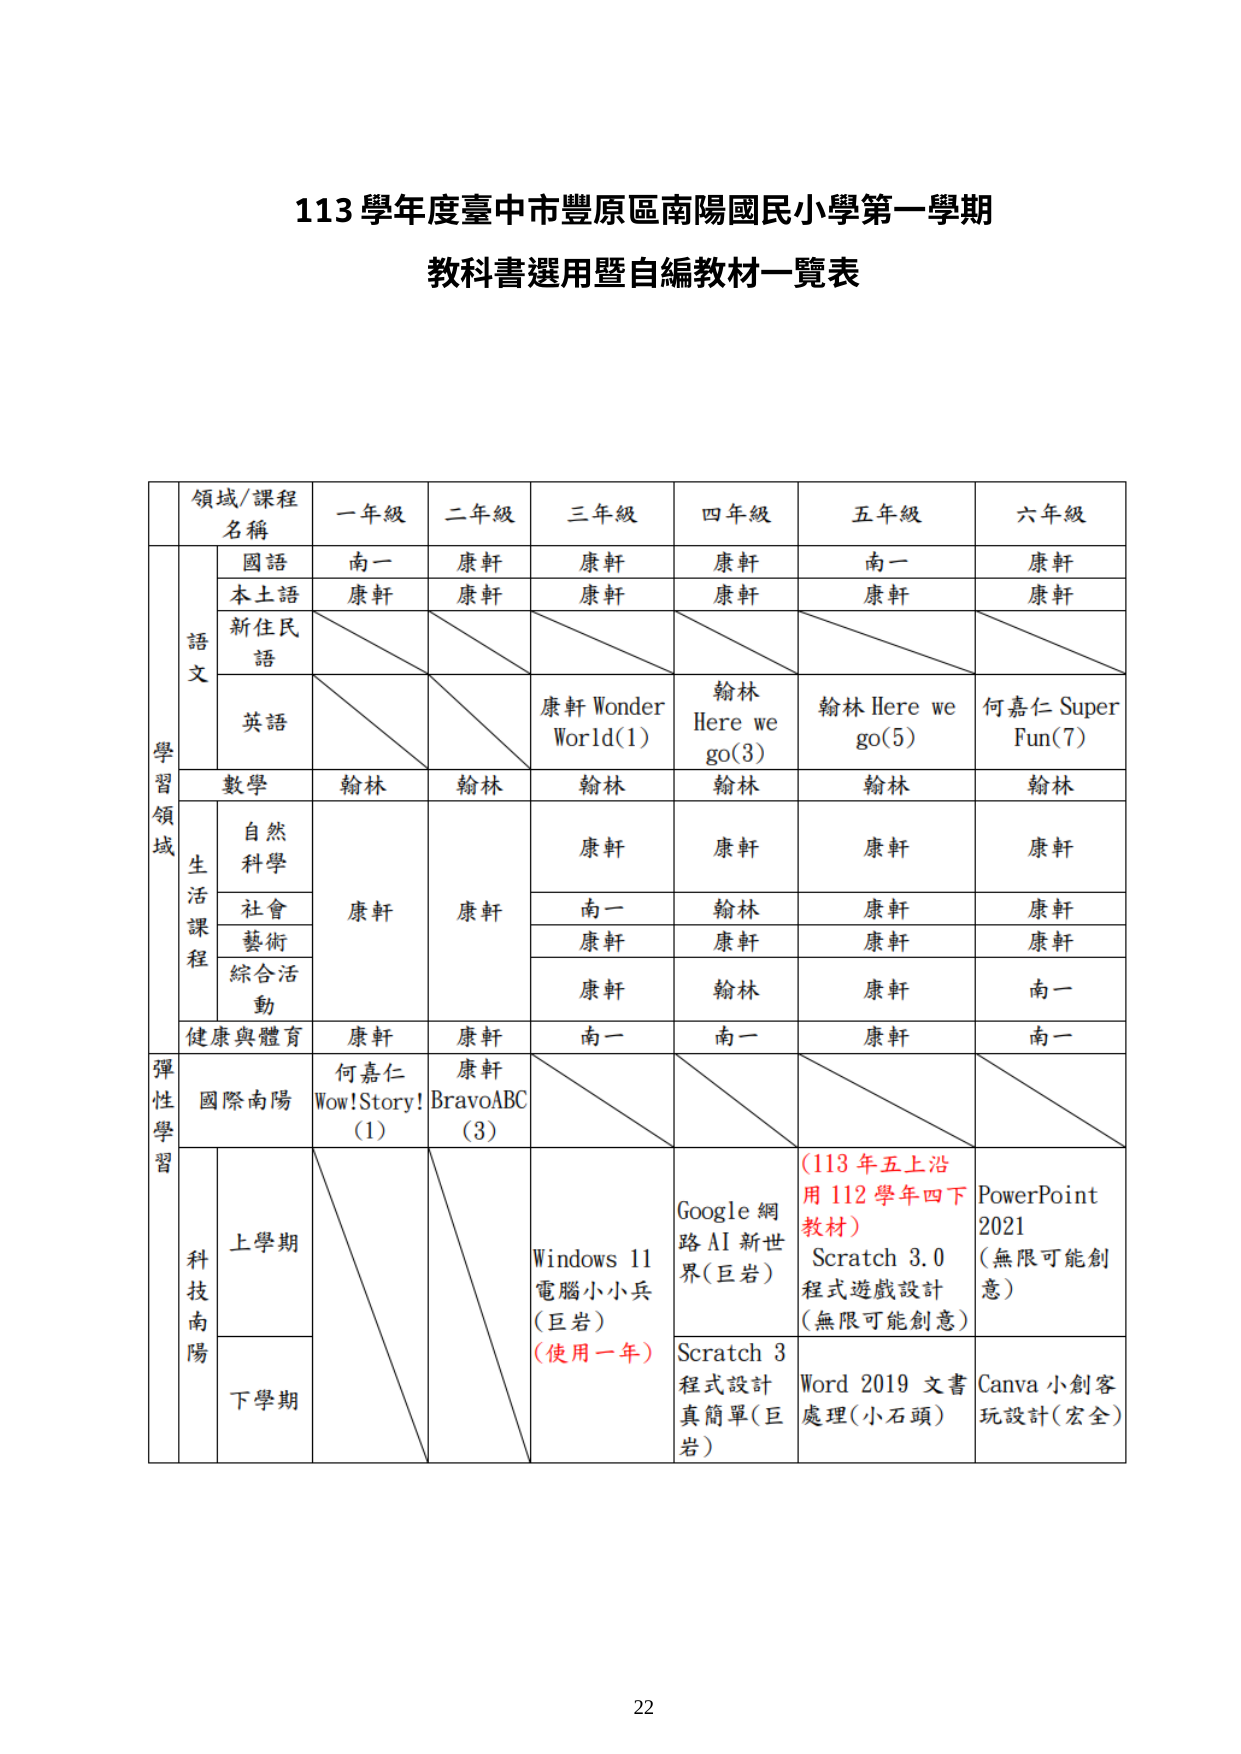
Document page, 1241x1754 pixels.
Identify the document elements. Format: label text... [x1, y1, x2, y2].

text 教科書選用暨自編教材一覽表 [106, 229, 1181, 291]
text 113學年度臺中市豐原區南陽國民小學第一學期 [106, 166, 1181, 229]
